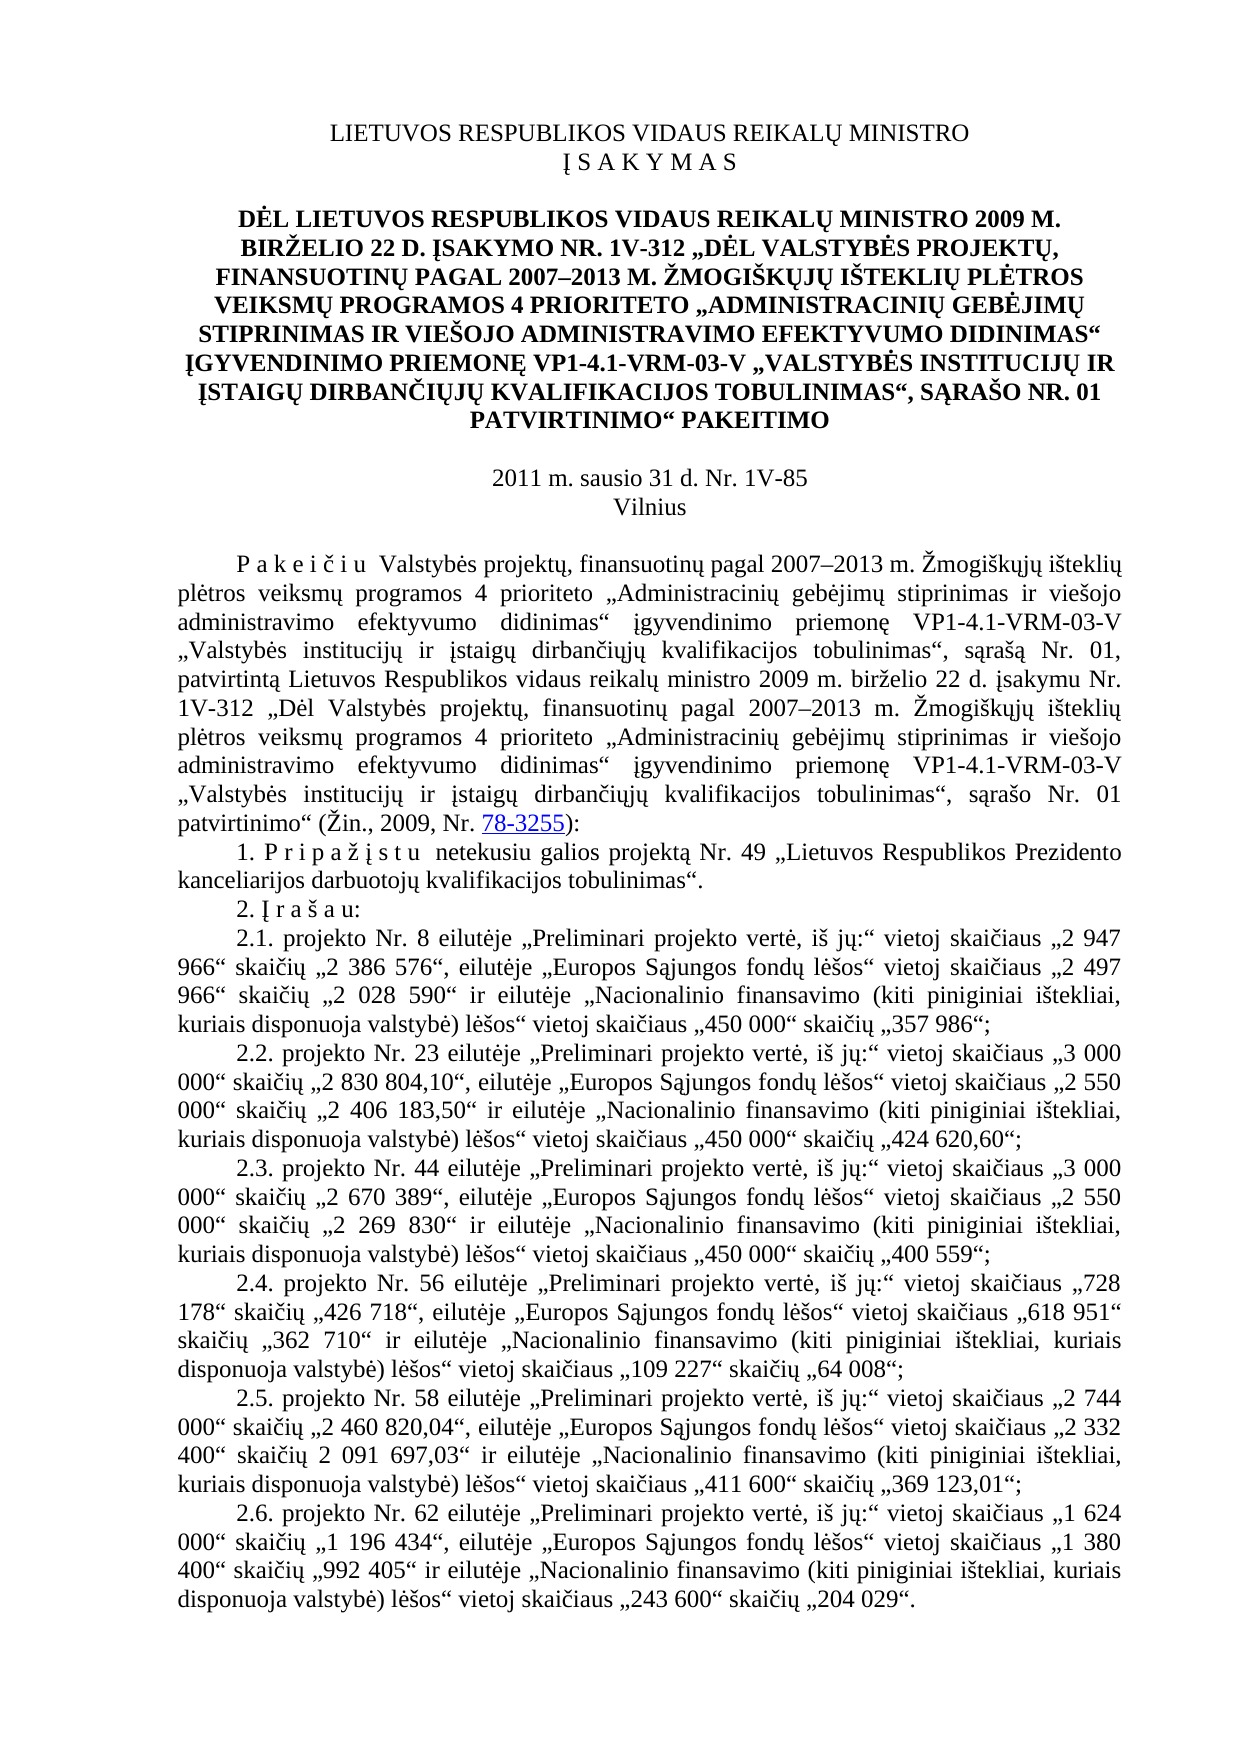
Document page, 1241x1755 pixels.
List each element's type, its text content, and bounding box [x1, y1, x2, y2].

text DĖL LIETUVOS RESPUBLIKOS VIDAUS REIKALŲ MINISTRO 2009 M. BIRŽELIO 22 d. įsakymo Nr. 1v-312 „DĖL VALSTYBĖS PROJEKTŲ, FINANSUOTINŲ PAGAL 2007–2013 M. ŽMOGIŠKŲJŲ IŠTEKLIŲ PLĖTROS VEIKSMŲ PROGRAMOS 4 PRIORITETO „ADMINISTRACINIŲ GEBĖJIMŲ STIPRINIMAS IR VIEŠOJO ADMINISTRAVIMO EFEKTYVUMO DIDINIMAS“ ĮGYVENDINIMO PRIEMONĘ VP1-4.1-VRM-03-V „VALSTYBĖS INSTITUCIJŲ IR ĮSTAIGŲ DIRBANČIŲJŲ KVALIFIKACIJOS TOBULINIMAS“, SĄRAŠO Nr. 01 PATVIRTINIMO“ PAKEITIMO [177, 204, 1122, 434]
text 2.2. projekto Nr. 23 eilutėje „Preliminari projekto vertė, iš jų:“ vietoj skaičiaus „3 000 000“ skaičių „2 830 804,10“, eilutėje „Europos Sąjungos fondų lėšos“ vietoj skaičiaus „2 550 000“ skaičių „2 406 183,50“ ir eilutėje „Nacionalinio finansavimo (kiti piniginiai ištekliai, kuriais disponuoja valstybė) lėšos“ vietoj skaičiaus „450 000“ skaičių „424 620,60“; [177, 1038, 1122, 1153]
text 2.3. projekto Nr. 44 eilutėje „Preliminari projekto vertė, iš jų:“ vietoj skaičiaus „3 000 000“ skaičių „2 670 389“, eilutėje „Europos Sąjungos fondų lėšos“ vietoj skaičiaus „2 550 000“ skaičių „2 269 830“ ir eilutėje „Nacionalinio finansavimo (kiti piniginiai ištekliai, kuriais disponuoja valstybė) lėšos“ vietoj skaičiaus „450 000“ skaičių „400 559“; [177, 1153, 1122, 1268]
text 2011 m. sausio 31 d. Nr. 1V-85 [177, 463, 1122, 492]
text 2. Įrašau: [177, 894, 1122, 923]
text 2.5. projekto Nr. 58 eilutėje „Preliminari projekto vertė, iš jų:“ vietoj skaičiaus „2 744 000“ skaičių „2 460 820,04“, eilutėje „Europos Sąjungos fondų lėšos“ vietoj skaičiaus „2 332 400“ skaičių 2 091 697,03“ ir eilutėje „Nacionalinio finansavimo (kiti piniginiai ištekliai, kuriais disponuoja valstybė) lėšos“ vietoj skaičiaus „411 600“ skaičių „369 123,01“; [177, 1383, 1122, 1498]
text 1. Pripažįstu netekusiu galios projektą Nr. 49 „Lietuvos Respublikos Prezidento kanceliarijos darbuotojų kvalifikacijos tobulinimas“. [177, 837, 1122, 894]
text Pakeičiu Valstybės projektų, finansuotinų pagal 2007–2013 m. Žmogiškųjų išteklių plėtros veiksmų programos 4 prioriteto „Administracinių gebėjimų stiprinimas ir viešojo administravimo efektyvumo didinimas“ įgyvendinimo priemonę VP1-4.1-VRM-03-V „Valstybės institucijų ir įstaigų dirbančiųjų kvalifikacijos tobulinimas“, sąrašą Nr. 01, patvirtintą Lietuvos Respublikos vidaus reikalų ministro 2009 m. birželio 22 d. įsakymu Nr. 1V-312 „Dėl Valstybės projektų, finansuotinų pagal 2007–2013 m. Žmogiškųjų išteklių plėtros veiksmų programos 4 prioriteto „Administracinių gebėjimų stiprinimas ir viešojo administravimo efektyvumo didinimas“ įgyvendinimo priemonę VP1-4.1-VRM-03-V „Valstybės institucijų ir įstaigų dirbančiųjų kvalifikacijos tobulinimas“, sąrašo Nr. 01 patvirtinimo“ (Žin., 2009, Nr. 78-3255): [177, 549, 1122, 837]
text 2.1. projekto Nr. 8 eilutėje „Preliminari projekto vertė, iš jų:“ vietoj skaičiaus „2 947 966“ skaičių „2 386 576“, eilutėje „Europos Sąjungos fondų lėšos“ vietoj skaičiaus „2 497 966“ skaičių „2 028 590“ ir eilutėje „Nacionalinio finansavimo (kiti piniginiai ištekliai, kuriais disponuoja valstybė) lėšos“ vietoj skaičiaus „450 000“ skaičių „357 986“; [177, 923, 1122, 1038]
text ĮSAKYMAS [177, 147, 1122, 176]
text Vilnius [177, 492, 1122, 521]
text LIETUVOS RESPUBLIKOS VIDAUS REIKALŲ MINISTRO [177, 118, 1122, 147]
text 2.6. projekto Nr. 62 eilutėje „Preliminari projekto vertė, iš jų:“ vietoj skaičiaus „1 624 000“ skaičių „1 196 434“, eilutėje „Europos Sąjungos fondų lėšos“ vietoj skaičiaus „1 380 400“ skaičių „992 405“ ir eilutėje „Nacionalinio finansavimo (kiti piniginiai ištekliai, kuriais disponuoja valstybė) lėšos“ vietoj skaičiaus „243 600“ skaičių „204 029“. [177, 1498, 1122, 1613]
text 2.4. projekto Nr. 56 eilutėje „Preliminari projekto vertė, iš jų:“ vietoj skaičiaus „728 178“ skaičių „426 718“, eilutėje „Europos Sąjungos fondų lėšos“ vietoj skaičiaus „618 951“ skaičių „362 710“ ir eilutėje „Nacionalinio finansavimo (kiti piniginiai ištekliai, kuriais disponuoja valstybė) lėšos“ vietoj skaičiaus „109 227“ skaičių „64 008“; [177, 1268, 1122, 1383]
